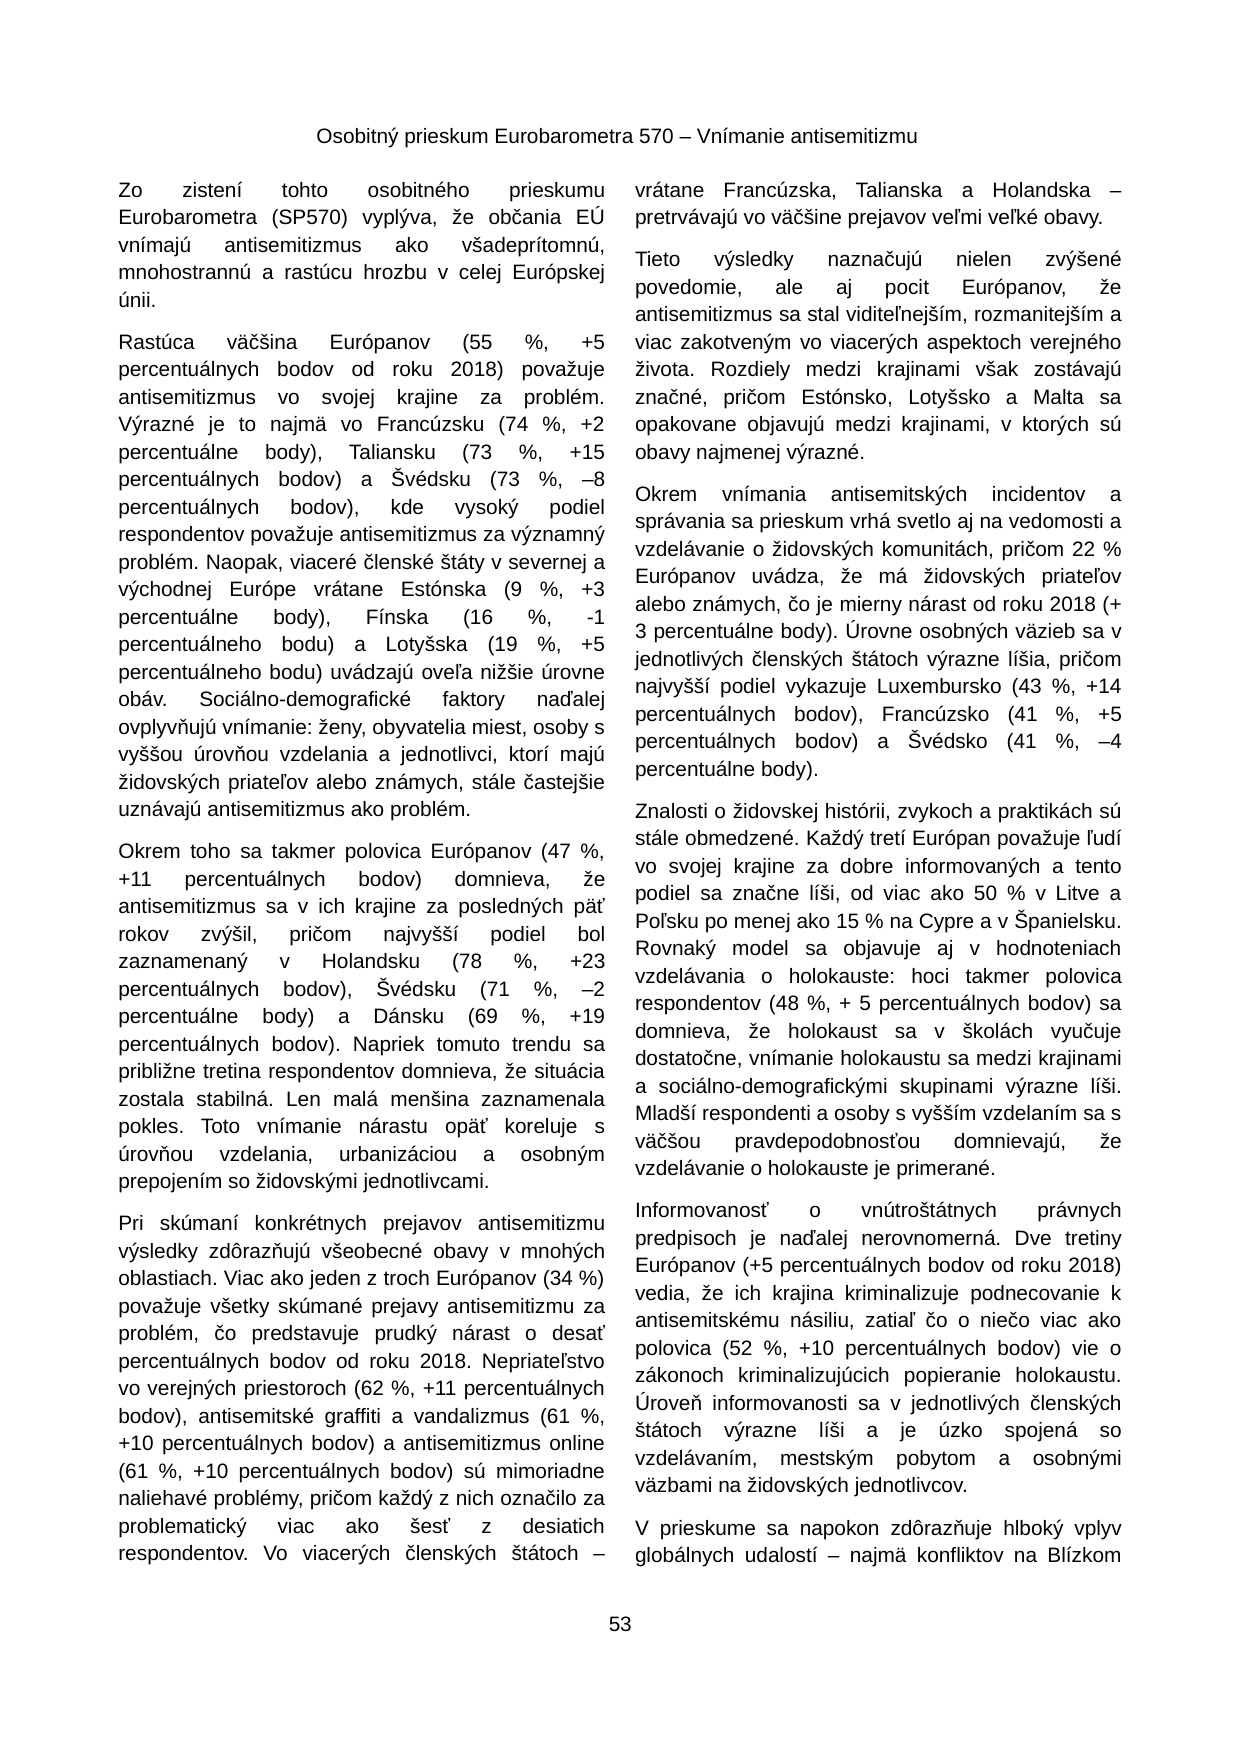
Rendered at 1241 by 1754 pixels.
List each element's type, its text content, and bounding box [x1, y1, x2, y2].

text Zo zistení tohto osobitného prieskumu Eurobarometra (SP570) vyplýva, že občania EÚ vnímajú antisemitizmus ako všadeprítomnú, mnohostrannú a rastúcu hrozbu v celej Európskej únii. [118, 177, 605, 311]
text Rastúca väčšina Európanov (55 %, +5 percentuálnych bodov od roku 2018) považuje antisemitizmus vo svojej krajine za problém. Výrazné je to najmä vo Francúzsku (74 %, +2 percentuálne body), Taliansku (73 %, +15 percentuálnych bodov) a Švédsku (73 %, –8 percentuálnych bodov), kde vysoký podiel respondentov považuje antisemitizmus za významný problém. Naopak, viaceré členské štáty v severnej a východnej Európe vrátane Estónska (9 %, +3 percentuálne body), Fínska (16 %, -1 percentuálneho bodu) a Lotyšska (19 %, +5 percentuálneho bodu) uvádzajú oveľa nižšie úrovne obáv. Sociálno-demografické faktory naďalej ovplyvňujú vnímanie: ženy, obyvatelia miest, osoby s vyššou úrovňou vzdelania a jednotlivci, ktorí majú židovských priateľov alebo známych, stále častejšie uznávajú antisemitizmus ako problém. [118, 329, 605, 821]
text Pri skúmaní konkrétnych prejavov antisemitizmu výsledky zdôrazňujú všeobecné obavy v mnohých oblastiach. Viac ako jeden z troch Európanov (34 %) považuje všetky skúmané prejavy antisemitizmu za problém, čo predstavuje prudký nárast o desať percentuálnych bodov od roku 2018. Nepriateľstvo vo verejných priestoroch (62 %, +11 percentuálnych bodov), antisemitské graffiti a vandalizmus (61 %, +10 percentuálnych bodov) a antisemitizmus online (61 %, +10 percentuálnych bodov) sú mimoriadne naliehavé problémy, pričom každý z nich označilo za problematický viac ako šesť z desiatich respondentov. Vo viacerých členských štátoch – [118, 1211, 605, 1565]
text Tieto výsledky naznačujú nielen zvýšené povedomie, ale aj pocit Európanov, že antisemitizmus sa stal viditeľnejším, rozmanitejším a viac zakotveným vo viacerých aspektoch verejného života. Rozdiely medzi krajinami však zostávajú značné, pričom Estónsko, Lotyšsko a Malta sa opakovane objavujú medzi krajinami, v ktorých sú obavy najmenej výrazné. [635, 247, 1122, 463]
text vrátane Francúzska, Talianska a Holandska – pretrvávajú vo väčšine prejavov veľmi veľké obavy. [635, 177, 1122, 229]
text Znalosti o židovskej histórii, zvykoch a praktikách sú stále obmedzené. Každý tretí Európan považuje ľudí vo svojej krajine za dobre informovaných a tento podiel sa značne líši, od viac ako 50 % v Litve a Poľsku po menej ako 15 % na Cypre a v Španielsku. Rovnaký model sa objavuje aj v hodnoteniach vzdelávania o holokauste: hoci takmer polovica respondentov (48 %, + 5 percentuálnych bodov) sa domnieva, že holokaust sa v školách vyučuje dostatočne, vnímanie holokaustu sa medzi krajinami a sociálno-demografickými skupinami výrazne líši. Mladší respondenti a osoby s vyšším vzdelaním sa s väčšou pravdepodobnosťou domnievajú, že vzdelávanie o holokauste je primerané. [635, 799, 1122, 1180]
text V prieskume sa napokon zdôrazňuje hlboký vplyv globálnych udalostí – najmä konfliktov na Blízkom [635, 1515, 1122, 1567]
text Okrem vnímania antisemitských incidentov a správania sa prieskum vrhá svetlo aj na vedomosti a vzdelávanie o židovských komunitách, pričom 22 % Európanov uvádza, že má židovských priateľov alebo známych, čo je mierny nárast od roku 2018 (+ 3 percentuálne body). Úrovne osobných väzieb sa v jednotlivých členských štátoch výrazne líšia, pričom najvyšší podiel vykazuje Luxembursko (43 %, +14 percentuálnych bodov), Francúzsko (41 %, +5 percentuálnych bodov) a Švédsko (41 %, –4 percentuálne body). [635, 482, 1122, 781]
text Informovanosť o vnútroštátnych právnych predpisoch je naďalej nerovnomerná. Dve tretiny Európanov (+5 percentuálnych bodov od roku 2018) vedia, že ich krajina kriminalizuje podnecovanie k antisemitskému násiliu, zatiaľ čo o niečo viac ako polovica (52 %, +10 percentuálnych bodov) vie o zákonoch kriminalizujúcich popieranie holokaustu. Úroveň informovanosti sa v jednotlivých členských štátoch výrazne líši a je úzko spojená so vzdelávaním, mestským pobytom a osobnými väzbami na židovských jednotlivcov. [635, 1198, 1122, 1497]
text Okrem toho sa takmer polovica Európanov (47 %, +11 percentuálnych bodov) domnieva, že antisemitizmus sa v ich krajine za posledných päť rokov zvýšil, pričom najvyšší podiel bol zaznamenaný v Holandsku (78 %, +23 percentuálnych bodov), Švédsku (71 %, –2 percentuálne body) a Dánsku (69 %, +19 percentuálnych bodov). Napriek tomuto trendu sa približne tretina respondentov domnieva, že situácia zostala stabilná. Len malá menšina zaznamenala pokles. Toto vnímanie nárastu opäť koreluje s úrovňou vzdelania, urbanizáciou a osobným prepojením so židovskými jednotlivcami. [118, 839, 605, 1193]
